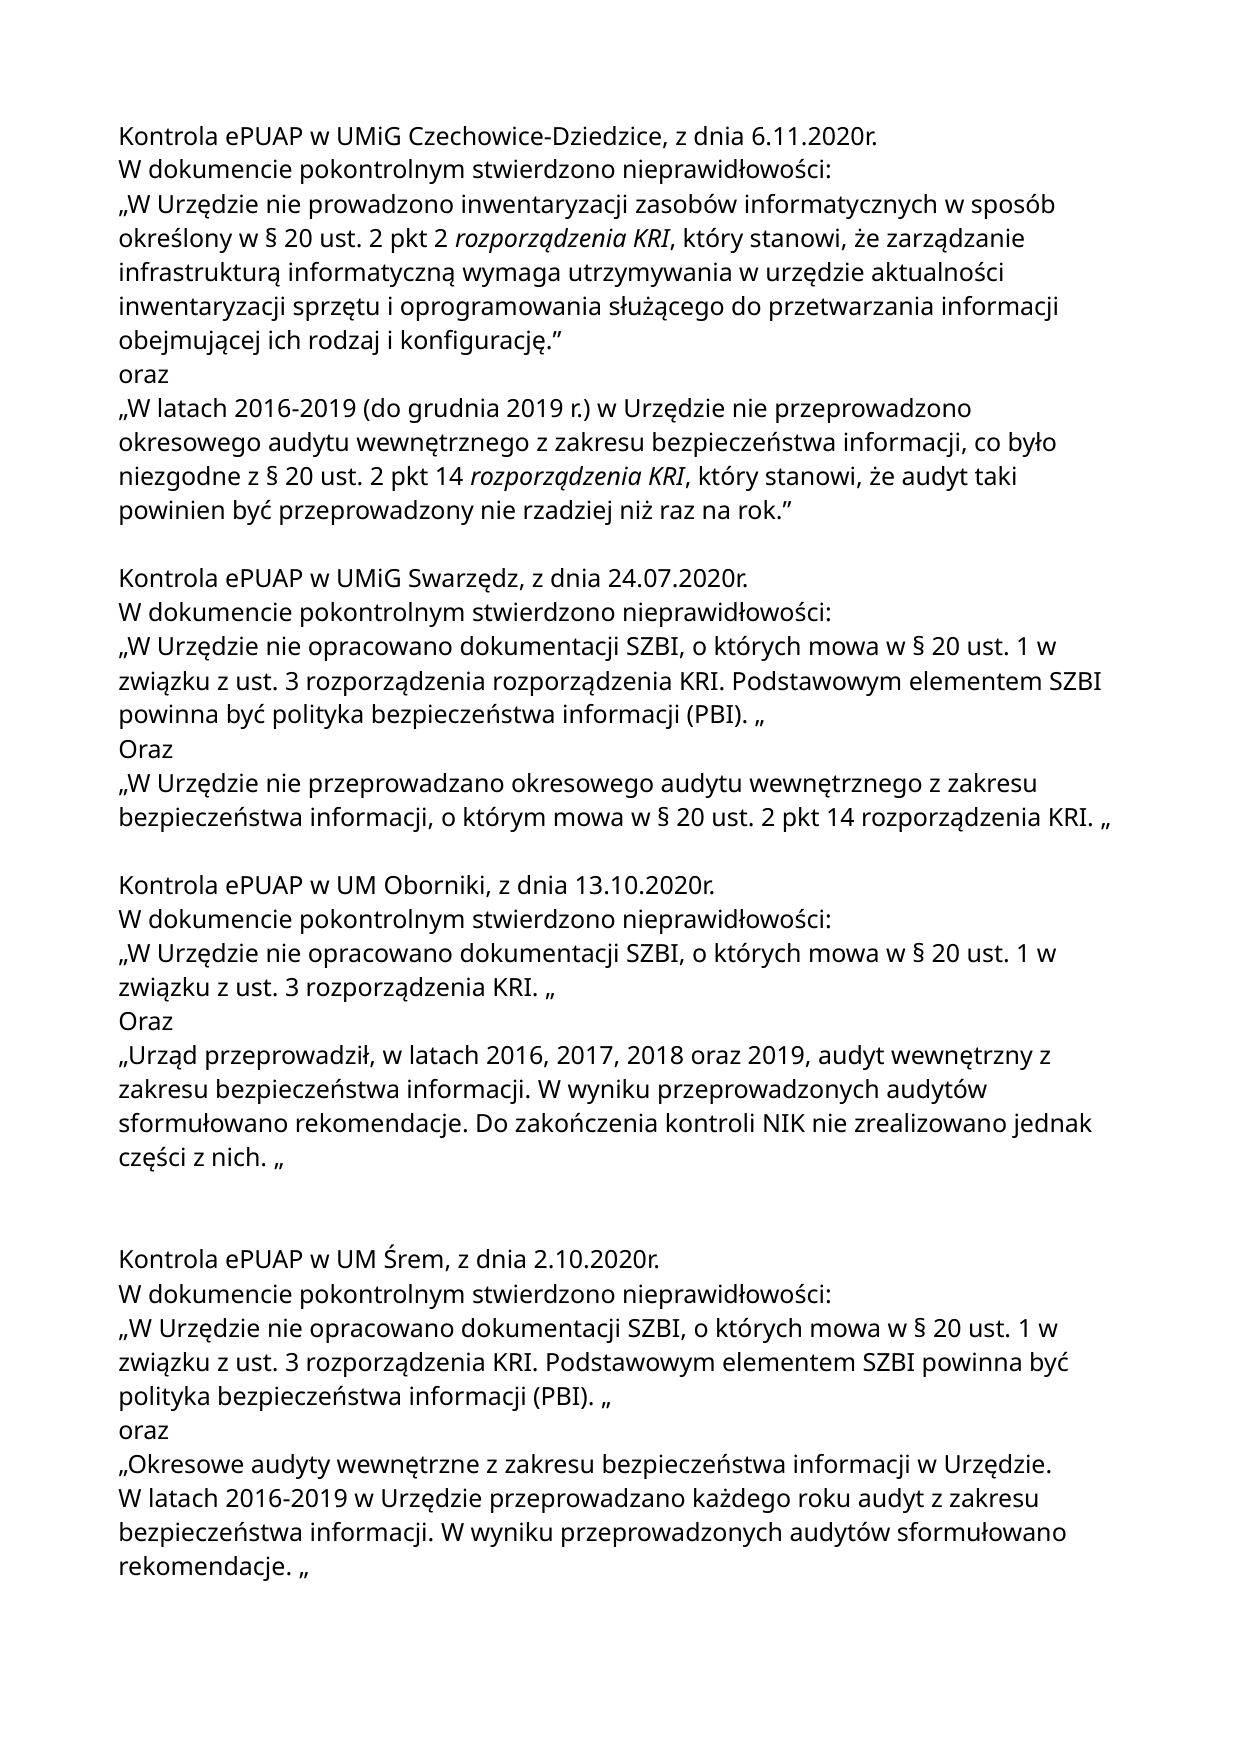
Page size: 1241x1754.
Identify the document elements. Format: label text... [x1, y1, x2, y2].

text W dokumencie pokontrolnym stwierdzono nieprawidłowości: [118, 1276, 1122, 1310]
text Kontrola ePUAP w UM Oborniki, z dnia 13.10.2020r. [118, 867, 1122, 902]
text W dokumencie pokontrolnym stwierdzono nieprawidłowości: [118, 152, 1122, 186]
text „Urząd przeprowadził, w latach 2016, 2017, 2018 oraz 2019, audyt wewnętrzny z zakresu bezpieczeństwa informacji. W wyniku przeprowadzonych audytów sformułowano rekomendacje. Do zakończenia kontroli NIK nie zrealizowano jednak części z nich. „ [118, 1038, 1122, 1174]
text „W Urzędzie nie opracowano dokumentacji SZBI, o których mowa w § 20 ust. 1 w związku z ust. 3 rozporządzenia KRI. „ [118, 936, 1122, 1004]
text „W Urzędzie nie prowadzono inwentaryzacji zasobów informatycznych w sposób określony w § 20 ust. 2 pkt 2 rozporządzenia KRI, który stanowi, że zarządzanie infrastrukturą informatyczną wymaga utrzymywania w urzędzie aktualności inwentaryzacji sprzętu i oprogramowania służącego do przetwarzania informacji obejmującej ich rodzaj i konfigurację.” [118, 186, 1122, 357]
text „Okresowe audyty wewnętrzne z zakresu bezpieczeństwa informacji w Urzędzie. [118, 1447, 1122, 1481]
text Oraz [118, 1004, 1122, 1038]
text Kontrola ePUAP w UMiG Swarzędz, z dnia 24.07.2020r. [118, 561, 1122, 595]
text „W Urzędzie nie opracowano dokumentacji SZBI, o których mowa w § 20 ust. 1 w związku z ust. 3 rozporządzenia rozporządzenia KRI. Podstawowym elementem SZBI powinna być polityka bezpieczeństwa informacji (PBI). „ [118, 629, 1122, 731]
text Oraz [118, 731, 1122, 765]
text Kontrola ePUAP w UMiG Czechowice-Dziedzice, z dnia 6.11.2020r. [118, 118, 1122, 152]
text W dokumencie pokontrolnym stwierdzono nieprawidłowości: [118, 595, 1122, 629]
text „W latach 2016-2019 (do grudnia 2019 r.) w Urzędzie nie przeprowadzono [118, 391, 1122, 425]
text „W Urzędzie nie przeprowadzano okresowego audytu wewnętrznego z zakresu bezpieczeństwa informacji, o którym mowa w § 20 ust. 2 pkt 14 rozporządzenia KRI. „ [118, 765, 1122, 833]
text Kontrola ePUAP w UM Śrem, z dnia 2.10.2020r. [118, 1242, 1122, 1276]
text „W Urzędzie nie opracowano dokumentacji SZBI, o których mowa w § 20 ust. 1 w związku z ust. 3 rozporządzenia KRI. Podstawowym elementem SZBI powinna być polityka bezpieczeństwa informacji (PBI). „ [118, 1310, 1122, 1412]
text W latach 2016-2019 w Urzędzie przeprowadzano każdego roku audyt z zakresu bezpieczeństwa informacji. W wyniku przeprowadzonych audytów sformułowano rekomendacje. „ [118, 1481, 1122, 1583]
text oraz [118, 357, 1122, 391]
text oraz [118, 1412, 1122, 1447]
text okresowego audytu wewnętrznego z zakresu bezpieczeństwa informacji, co było niezgodne z § 20 ust. 2 pkt 14 rozporządzenia KRI, który stanowi, że audyt taki powinien być przeprowadzony nie rzadziej niż raz na rok.” [118, 425, 1122, 527]
text W dokumencie pokontrolnym stwierdzono nieprawidłowości: [118, 902, 1122, 936]
